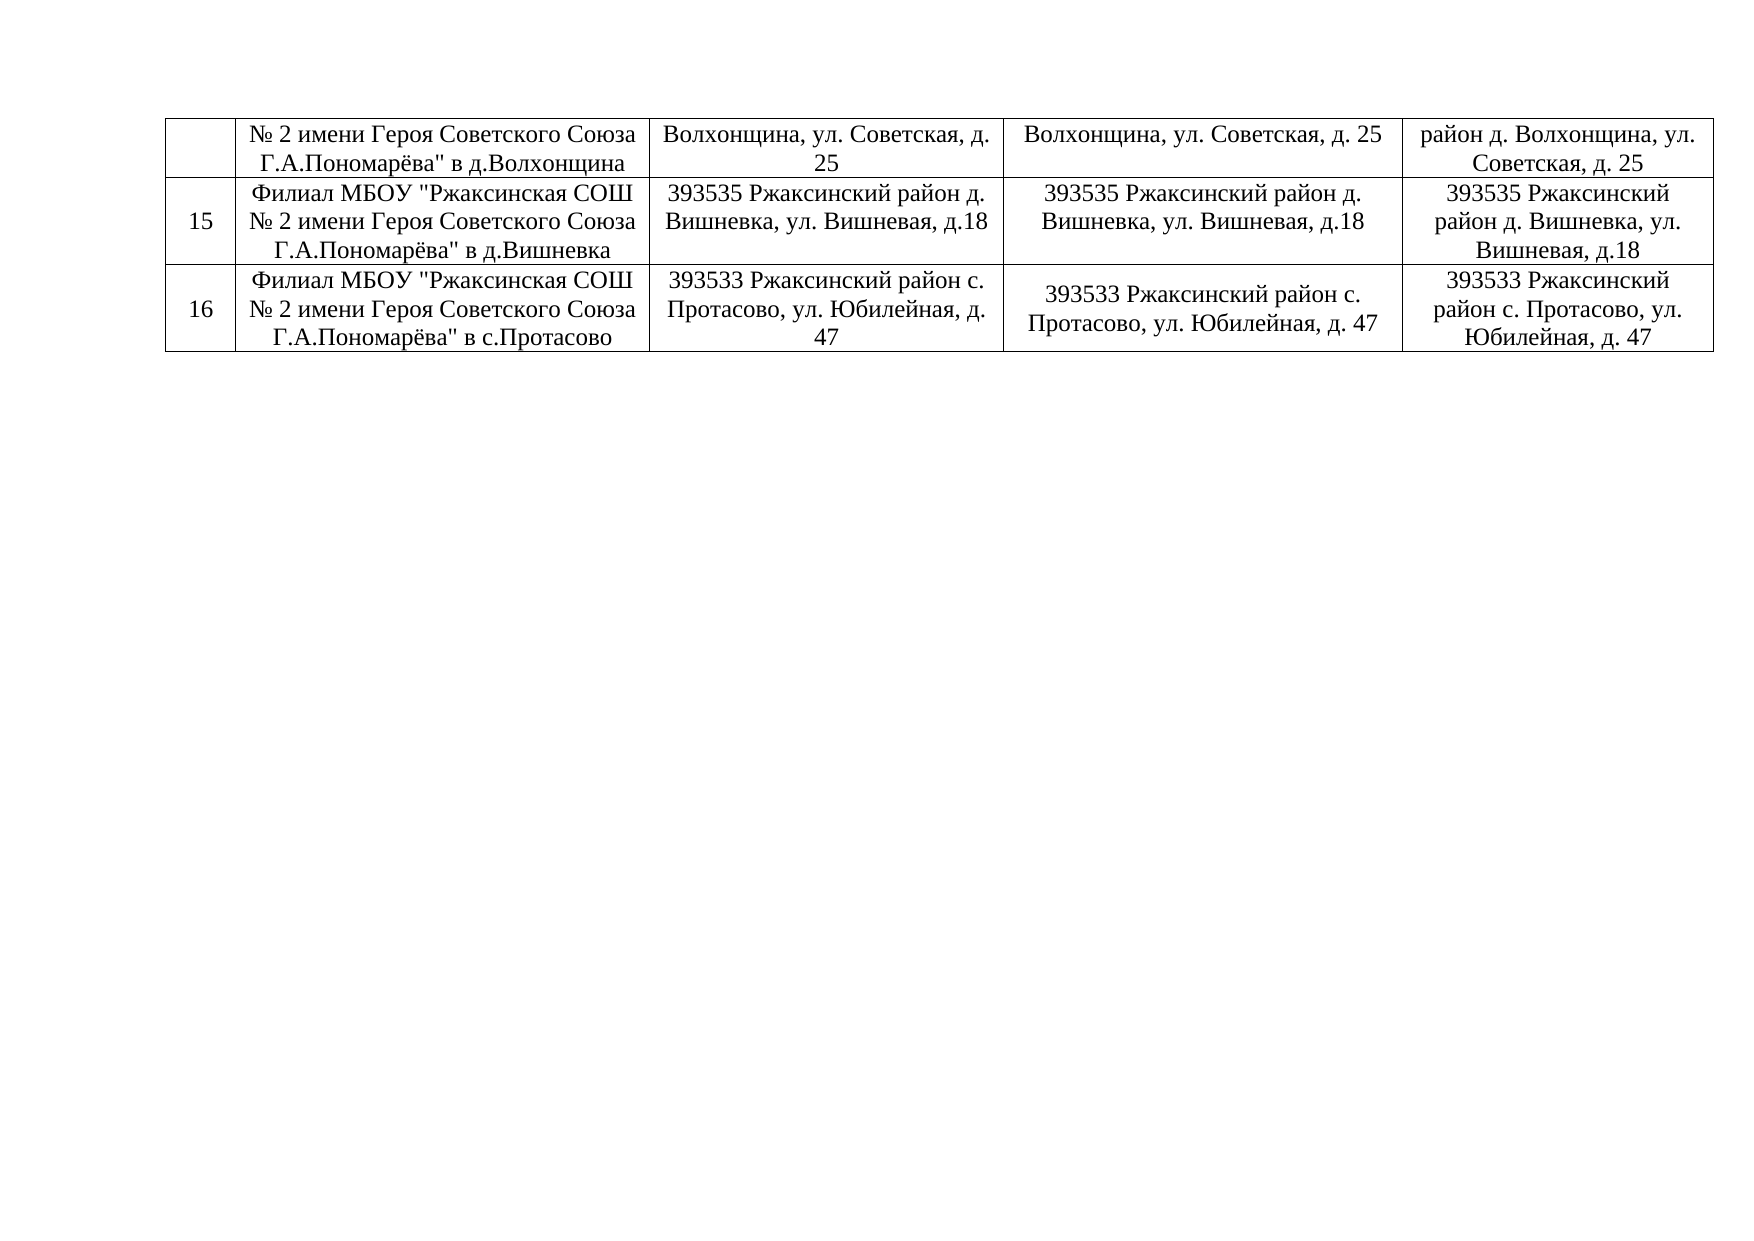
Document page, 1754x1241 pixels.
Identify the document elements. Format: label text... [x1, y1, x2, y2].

table_cell 393533 Ржаксинский район с. Протасово, ул. Юбилейная, д. 47 [1403, 265, 1713, 351]
table_cell Волхонщина, ул. Советская, д. 25 [650, 119, 1003, 177]
table_cell Волхонщина, ул. Советская, д. 25 [1004, 119, 1402, 177]
table_cell 15 [166, 178, 235, 264]
table_cell Филиал МБОУ "Ржаксинская СОШ № 2 имени Героя Советского Союза Г.А.Пономарёва" в с.Протасово [236, 265, 649, 351]
table_cell 16 [166, 265, 235, 351]
table_cell 393535 Ржаксинский район д. Вишневка, ул. Вишневая, д.18 [1004, 178, 1402, 264]
table_cell 393533 Ржаксинский район с. Протасово, ул. Юбилейная, д. 47 [650, 265, 1003, 351]
table_cell 393535 Ржаксинский район д. Вишневка, ул. Вишневая, д.18 [1403, 178, 1713, 264]
table_cell № 2 имени Героя Советского Союза Г.А.Пономарёва" в д.Волхонщина [236, 119, 649, 177]
table_cell район д. Волхонщина, ул. Советская, д. 25 [1403, 119, 1713, 177]
table_cell 393533 Ржаксинский район с. Протасово, ул. Юбилейная, д. 47 [1004, 265, 1402, 351]
table_cell [166, 119, 235, 177]
table_cell 393535 Ржаксинский район д. Вишневка, ул. Вишневая, д.18 [650, 178, 1003, 264]
table_cell Филиал МБОУ "Ржаксинская СОШ № 2 имени Героя Советского Союза Г.А.Пономарёва" в д.Вишневка [236, 178, 649, 264]
